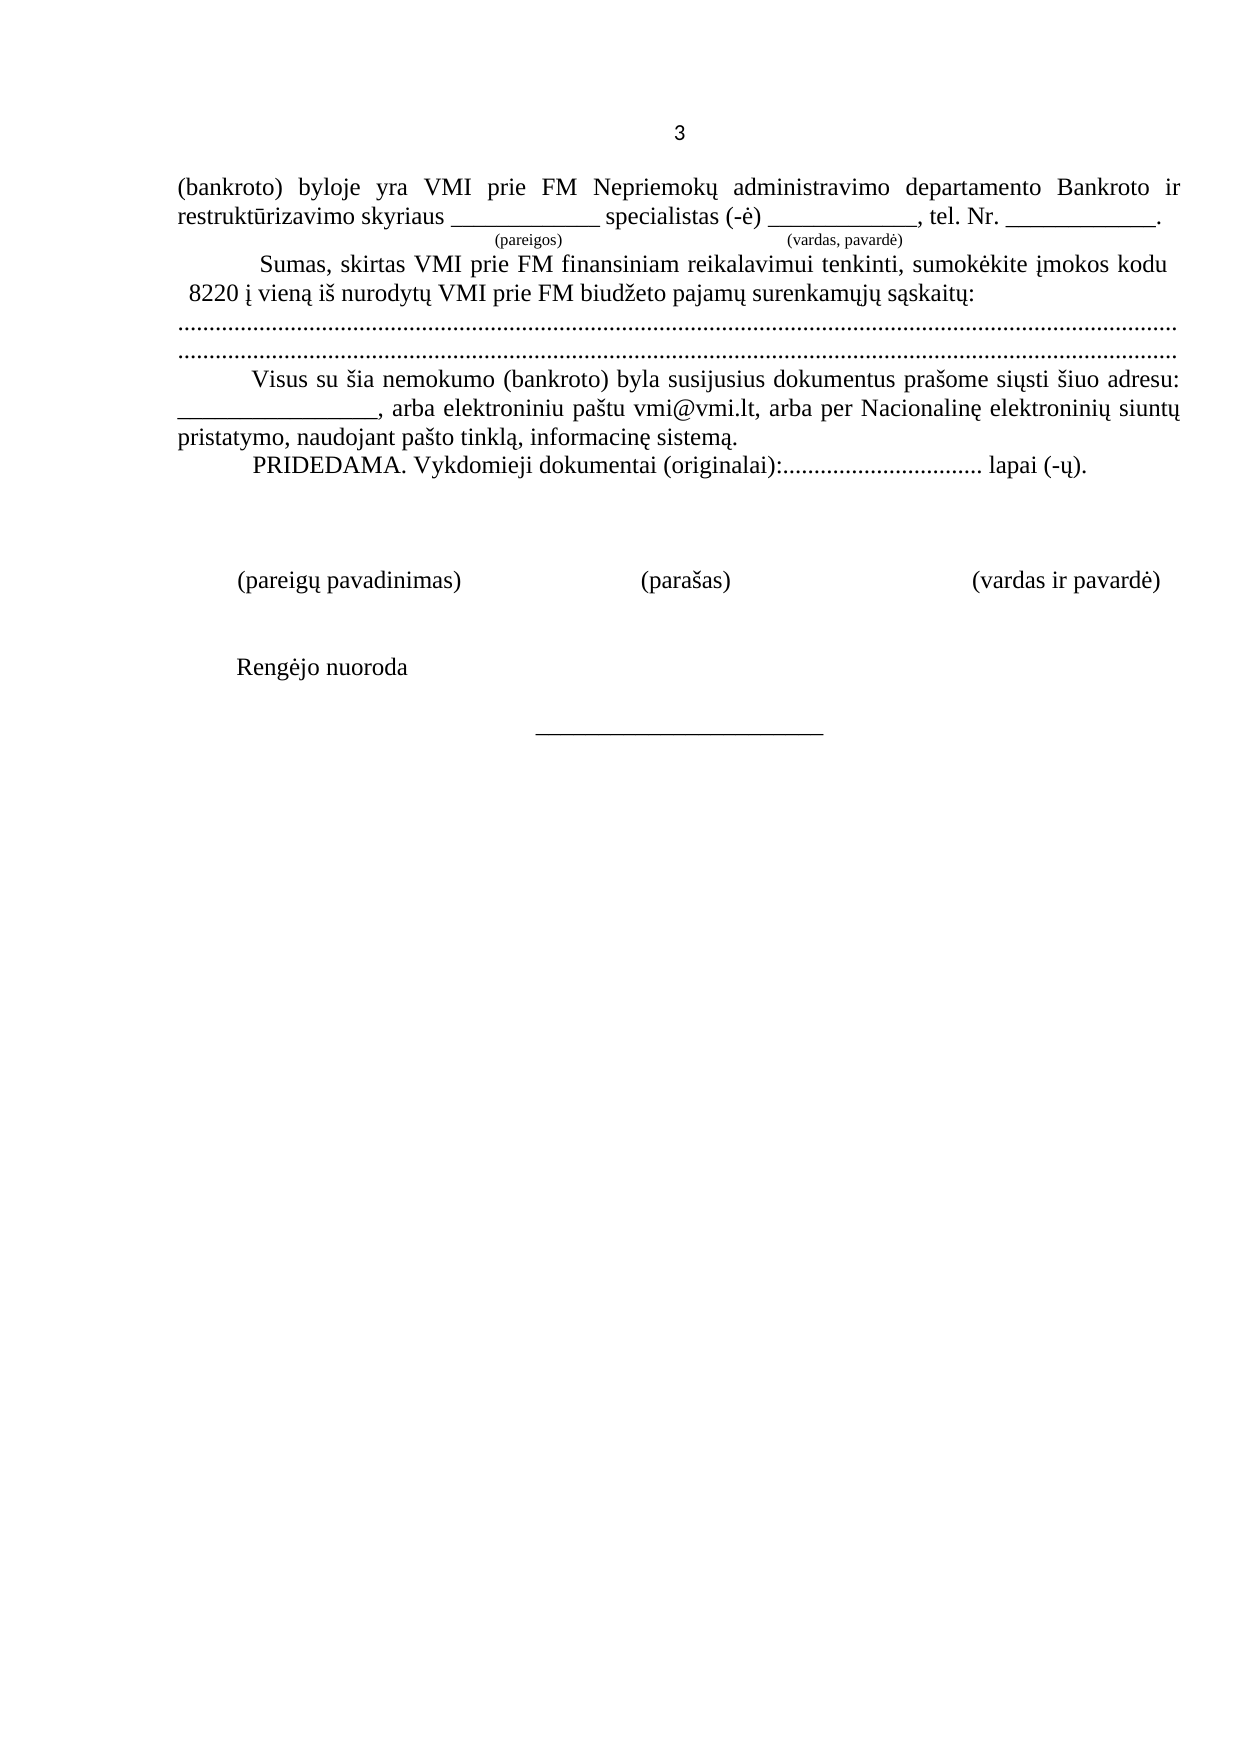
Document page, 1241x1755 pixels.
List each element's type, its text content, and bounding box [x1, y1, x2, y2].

text (pareigos) (vardas, pavardė) [177, 230, 1181, 249]
text Sumas, skirtas VMI prie FM finansiniam reikalavimui tenkinti, sumokėkite įmokos kodu 8220 į vieną iš nurodytų VMI prie FM biudžeto pajamų surenkamųjų sąskaitų: [188, 249, 1169, 307]
text PRIDEDAMA. Vykdomieji dokumentai (originalai):................................ lapai (-ų). [177, 450, 1181, 479]
table_header (pareigų pavadinimas) [178, 565, 532, 594]
table_header (parašas) [533, 565, 813, 594]
text (bankroto) byloje yra VMI prie FM Nepriemokų administravimo departamento Bankroto ir restruktūrizavimo skyriaus _____________ specialistas (-ė) _____________, tel. Nr. ____________. [177, 172, 1181, 230]
text Rengėjo nuoroda [177, 652, 1181, 680]
text Visus su šia nemokumo (bankroto) byla susijusius dokumentus prašome siųsti šiuo adresu: ________________, arba elektroniniu paštu vmi@vmi.lt, arba per Nacionalinę elektroninių siuntų pristatymo, naudojant pašto tinklą, informacinę sistemą. [177, 364, 1181, 450]
table_header (vardas ir pavardė) [813, 565, 1171, 594]
text _______________________ [177, 709, 1181, 738]
text ................................................................................................................................................................................................................................................................................................................................ [177, 307, 1181, 364]
